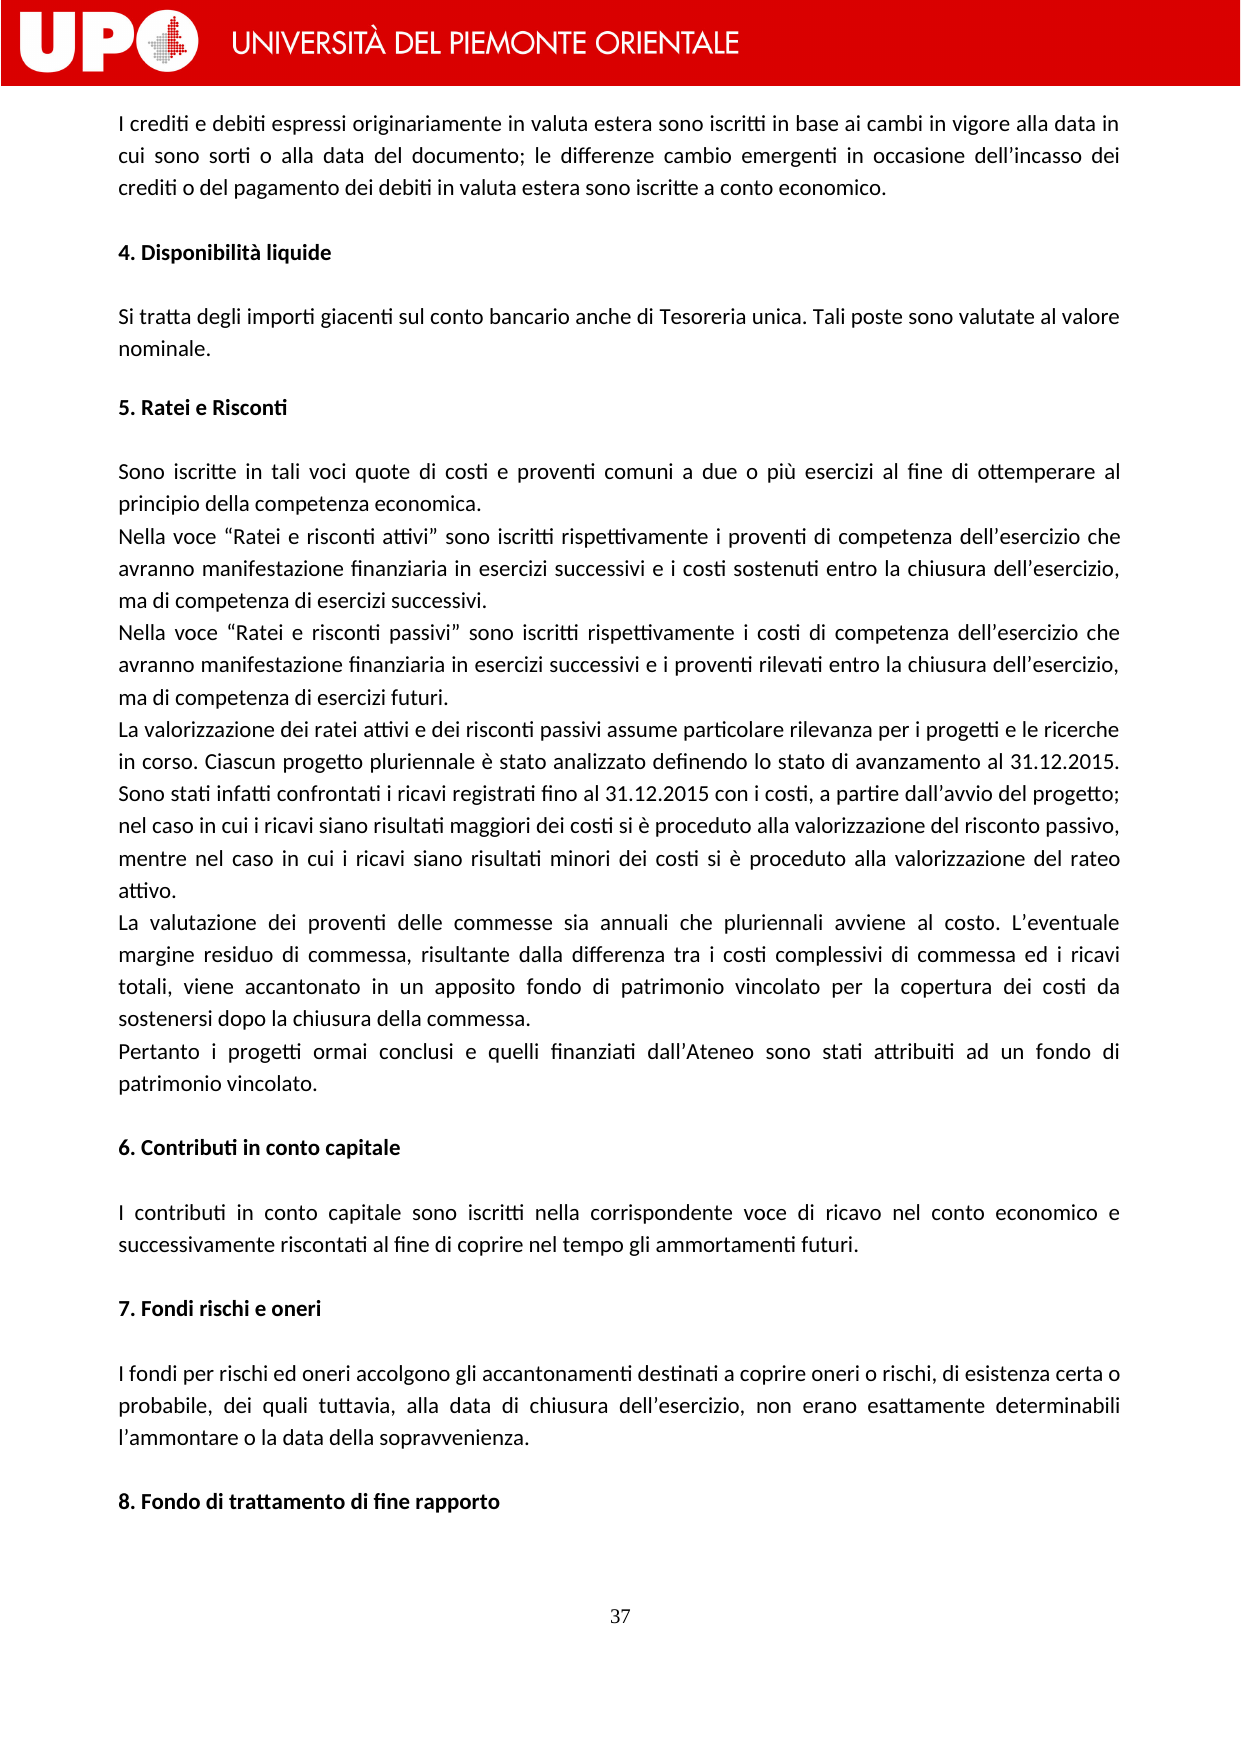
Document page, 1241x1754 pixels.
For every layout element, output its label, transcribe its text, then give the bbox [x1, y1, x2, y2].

text 7. Fondi rischi e oneri [118, 1294, 1122, 1322]
text 4. Disponibilità liquide [118, 238, 1122, 266]
text Sono iscritte in tali voci quote di costi e proventi comuni a due o più esercizi al fine di ottemperare al principio della competenza economica. [118, 457, 1122, 518]
text 8. Fondo di trattamento di fine rapporto [118, 1487, 1122, 1515]
text 6. Contributi in conto capitale [118, 1133, 1122, 1161]
text I crediti e debiti espressi originariamente in valuta estera sono iscritti in base ai cambi in vigore alla data in cui sono sorti o alla data del documento; le differenze cambio emergenti in occasione dell’incasso dei crediti o del pagamento dei debiti in valuta estera sono iscritte a conto economico. [118, 109, 1122, 202]
text Nella voce “Ratei e risconti attivi” sono iscritti rispettivamente i proventi di competenza dell’esercizio che avranno manifestazione finanziaria in esercizi successivi e i costi sostenuti entro la chiusura dell’esercizio, ma di competenza di esercizi successivi. [118, 522, 1122, 614]
text Nella voce “Ratei e risconti passivi” sono iscritti rispettivamente i costi di competenza dell’esercizio che avranno manifestazione finanziaria in esercizi successivi e i proventi rilevati entro la chiusura dell’esercizio, ma di competenza di esercizi futuri. [118, 618, 1122, 711]
text Si tratta degli importi giacenti sul conto bancario anche di Tesoreria unica. Tali poste sono valutate al valore nominale. [118, 302, 1122, 362]
text Pertanto i progetti ormai conclusi e quelli finanziati dall’Ateneo sono stati attribuiti ad un fondo di patrimonio vincolato. [118, 1037, 1122, 1097]
text I contributi in conto capitale sono iscritti nella corrispondente voce di ricavo nel conto economico e successivamente riscontati al fine di coprire nel tempo gli ammortamenti futuri. [118, 1198, 1122, 1258]
text I fondi per rischi ed oneri accolgono gli accantonamenti destinati a coprire oneri o rischi, di esistenza certa o probabile, dei quali tuttavia, alla data di chiusura dell’esercizio, non erano esattamente determinabili l’ammontare o la data della sopravvenienza. [118, 1359, 1122, 1451]
text 5. Ratei e Risconti [118, 393, 1122, 421]
text La valutazione dei proventi delle commesse sia annuali che pluriennali avviene al costo. L’eventuale margine residuo di commessa, risultante dalla differenza tra i costi complessivi di commessa ed i ricavi totali, viene accantonato in un apposito fondo di patrimonio vincolato per la copertura dei costi da sostenersi dopo la chiusura della commessa. [118, 908, 1122, 1033]
text La valorizzazione dei ratei attivi e dei risconti passivi assume particolare rilevanza per i progetti e le ricerche in corso. Ciascun progetto pluriennale è stato analizzato definendo lo stato di avanzamento al 31.12.2015. Sono stati infatti confrontati i ricavi registrati fino al 31.12.2015 con i costi, a partire dall’avvio del progetto; nel caso in cui i ricavi siano risultati maggiori dei costi si è proceduto alla valorizzazione del risconto passivo, mentre nel caso in cui i ricavi siano risultati minori dei costi si è proceduto alla valorizzazione del rateo attivo. [118, 715, 1122, 904]
